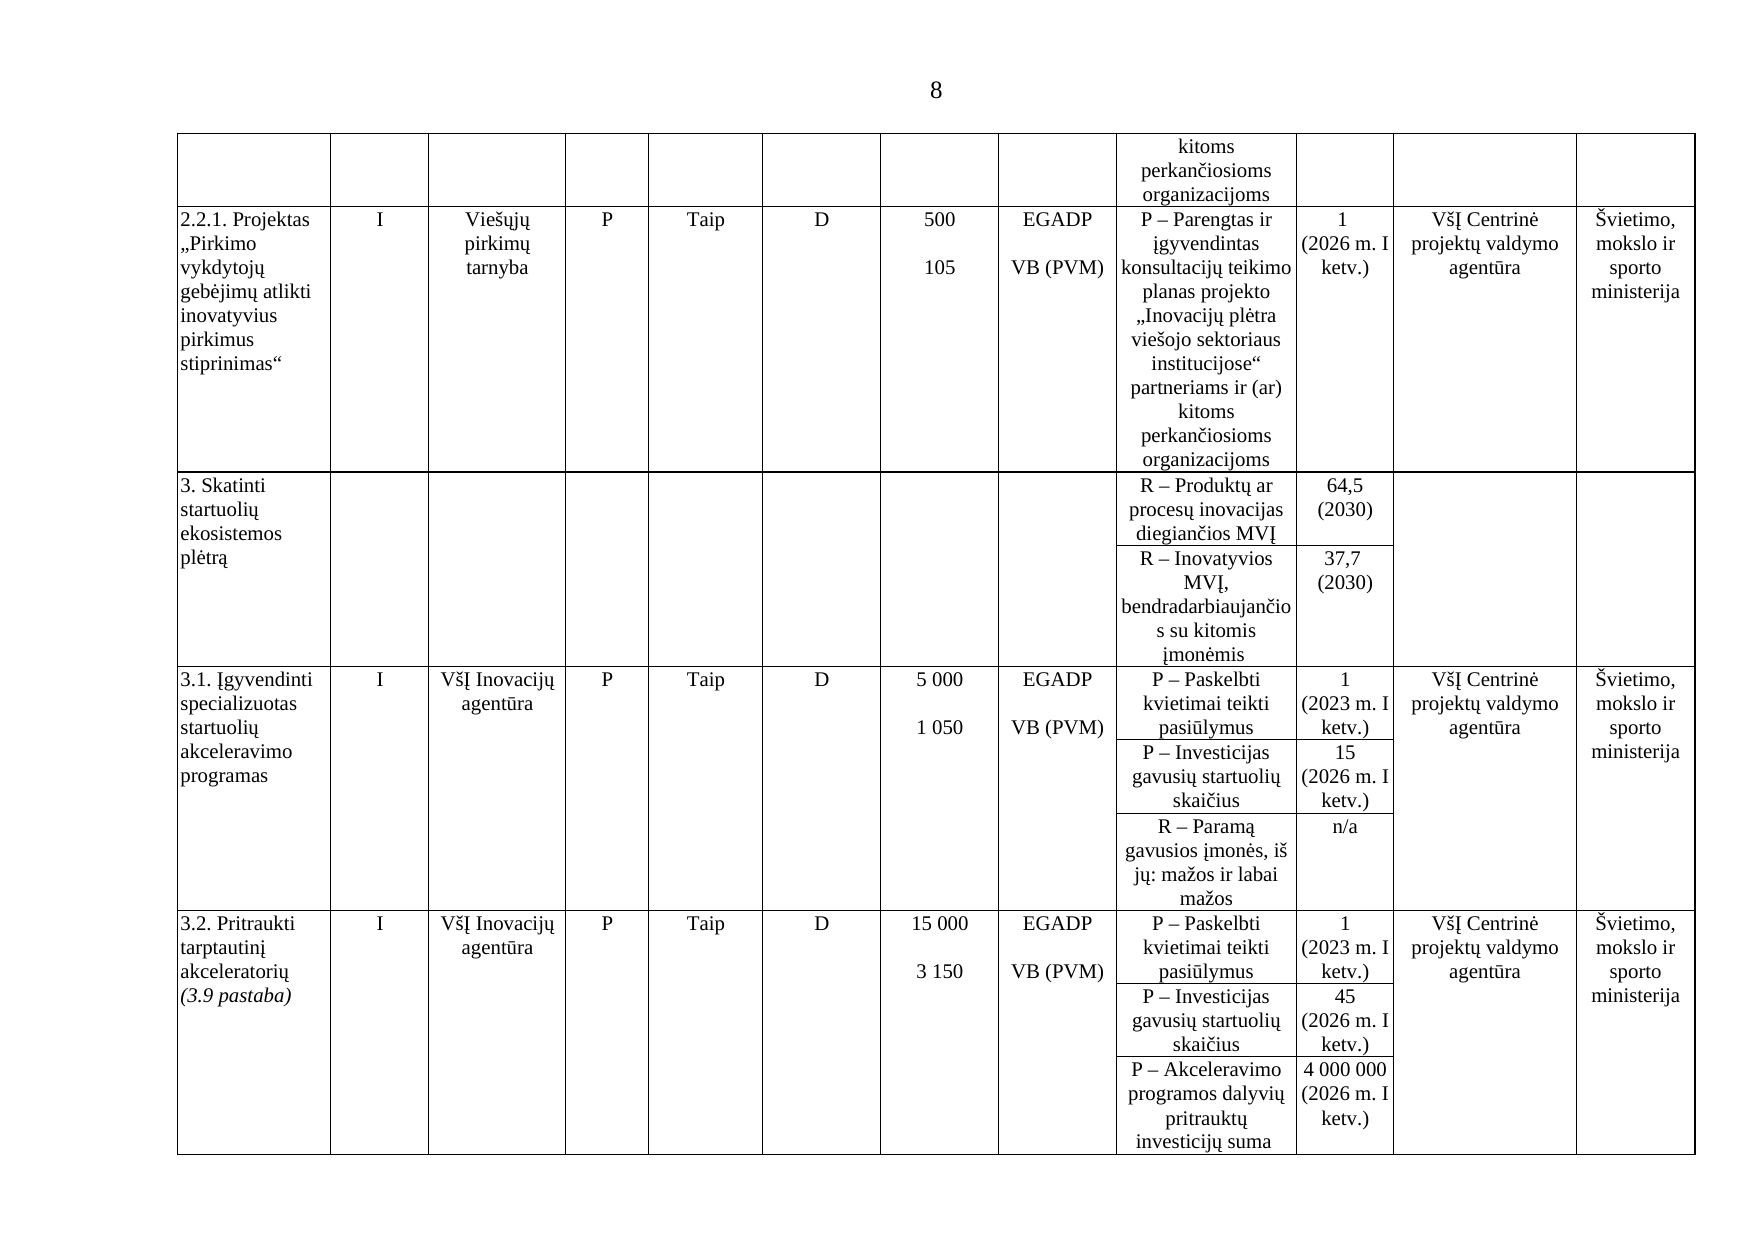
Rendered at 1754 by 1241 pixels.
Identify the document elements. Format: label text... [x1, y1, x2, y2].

table_cell [763, 473, 880, 666]
table_cell P [566, 667, 648, 910]
table_cell Švietimo, mokslo ir sporto ministerija [1577, 911, 1694, 1153]
table_cell [881, 473, 998, 666]
table_cell 37,7 (2030) [1297, 546, 1393, 666]
table_cell 500 105 [881, 207, 998, 471]
table_cell [331, 473, 428, 666]
table_cell 3.2. Pritraukti tarptautinį akceleratorių (3.9 pastaba) [178, 911, 330, 1153]
table_cell [429, 473, 565, 666]
table_cell 2.2.1. Projektas „Pirkimo vykdytojų gebėjimų atlikti inovatyvius pirkimus stiprinimas“ [178, 207, 330, 471]
table_cell Švietimo, mokslo ir sporto ministerija [1577, 207, 1694, 471]
table_cell P [566, 911, 648, 1153]
table_cell I [331, 667, 428, 910]
table_cell Taip [649, 207, 762, 471]
table_cell [1297, 134, 1393, 206]
table_cell 4 000 000 (2026 m. I ketv.) [1297, 1057, 1393, 1153]
table_cell EGADP VB (PVM) [999, 207, 1116, 471]
table_cell D [763, 207, 880, 471]
table_cell [429, 134, 565, 206]
table_cell [999, 473, 1116, 666]
table_cell VšĮ Inovacijų agentūra [429, 911, 565, 1153]
table_cell 64,5 (2030) [1297, 473, 1393, 545]
table_cell 15 000 3 150 [881, 911, 998, 1153]
table_cell [178, 134, 330, 206]
table_cell VšĮ Centrinė projektų valdymo agentūra [1394, 911, 1576, 1153]
table_cell 1 (2026 m. I ketv.) [1297, 207, 1393, 471]
table_cell I [331, 207, 428, 471]
table_cell 1 (2023 m. I ketv.) [1297, 911, 1393, 983]
table_cell VšĮ Inovacijų agentūra [429, 667, 565, 910]
table_cell Taip [649, 911, 762, 1153]
table_cell P – Investicijas gavusių startuolių skaičius [1117, 740, 1296, 812]
table_cell VšĮ Centrinė projektų valdymo agentūra [1394, 207, 1576, 471]
table_cell Taip [649, 667, 762, 910]
table_cell [881, 134, 998, 206]
table_cell [649, 134, 762, 206]
table_cell [999, 134, 1116, 206]
table_cell 3. Skatinti startuolių ekosistemos plėtrą [178, 473, 330, 666]
table_cell [331, 134, 428, 206]
table_cell n/a [1297, 814, 1393, 910]
table_cell 1 (2023 m. I ketv.) [1297, 667, 1393, 739]
table_cell EGADP VB (PVM) [999, 667, 1116, 910]
table_cell P – Paskelbti kvietimai teikti pasiūlymus [1117, 667, 1296, 739]
table_cell 15 (2026 m. I ketv.) [1297, 740, 1393, 812]
table_cell [1394, 473, 1576, 666]
table_cell D [763, 667, 880, 910]
table_cell P – Paskelbti kvietimai teikti pasiūlymus [1117, 911, 1296, 983]
table_cell 3.1. Įgyvendinti specializuotas startuolių akceleravimo programas [178, 667, 330, 910]
table_cell R – Produktų ar procesų inovacijas diegiančios MVĮ [1117, 473, 1296, 545]
table_cell [1394, 134, 1576, 206]
table_cell 5 000 1 050 [881, 667, 998, 910]
table_cell kitoms perkančiosioms organizacijoms [1117, 134, 1296, 206]
table_cell [566, 473, 648, 666]
table_cell [763, 134, 880, 206]
table_cell EGADP VB (PVM) [999, 911, 1116, 1153]
table_cell [1577, 134, 1694, 206]
table_cell P [566, 207, 648, 471]
table_cell Viešųjų pirkimų tarnyba [429, 207, 565, 471]
table_cell P – Investicijas gavusių startuolių skaičius [1117, 984, 1296, 1056]
table_cell VšĮ Centrinė projektų valdymo agentūra [1394, 667, 1576, 910]
table_cell [1577, 473, 1694, 666]
table_cell R – Paramą gavusios įmonės, iš jų: mažos ir labai mažos [1117, 814, 1296, 910]
table_cell [649, 473, 762, 666]
table_cell D [763, 911, 880, 1153]
table_cell [566, 134, 648, 206]
table_cell P – Parengtas ir įgyvendintas konsultacijų teikimo planas projekto „Inovacijų plėtra viešojo sektoriaus institucijose“ partneriams ir (ar) kitoms perkančiosioms organizacijoms [1117, 207, 1296, 471]
table_cell Švietimo, mokslo ir sporto ministerija [1577, 667, 1694, 910]
table_cell I [331, 911, 428, 1153]
table_cell R – Inovatyvios MVĮ, bendradarbiaujančios su kitomis įmonėmis [1117, 546, 1296, 666]
table_cell P – Akceleravimo programos dalyvių pritrauktų investicijų suma [1117, 1057, 1296, 1153]
table_cell 45 (2026 m. I ketv.) [1297, 984, 1393, 1056]
